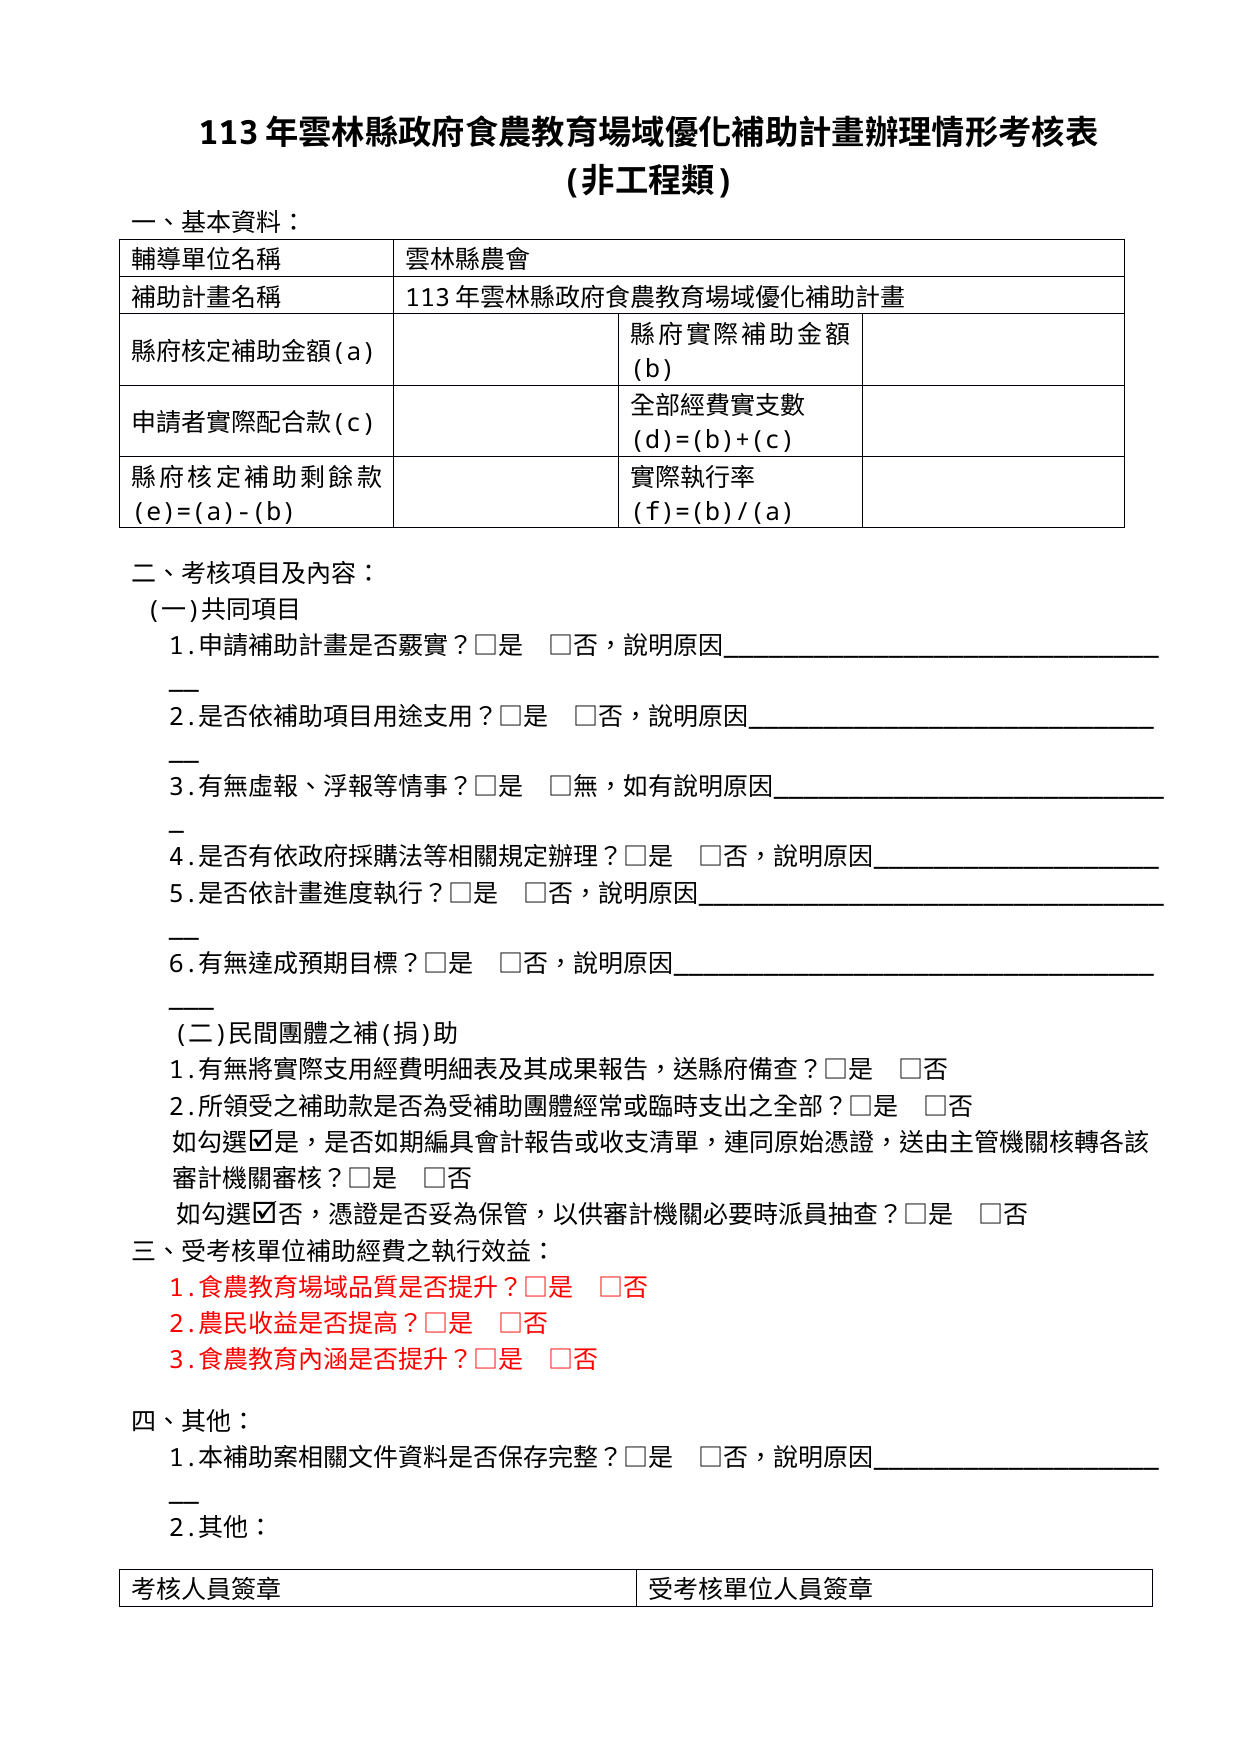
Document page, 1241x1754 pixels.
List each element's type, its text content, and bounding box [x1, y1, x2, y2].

text (非工程類) [131, 154, 1165, 202]
table_cell 縣府核定補助剩餘款(e)=(a)-(b) [120, 457, 393, 527]
table_cell [863, 457, 1124, 527]
table_cell [394, 314, 618, 384]
list 5.是否依計畫進度執行？□是 □否，說明原因_________________________________ [131, 873, 1165, 943]
table_cell [863, 314, 1124, 384]
table_cell 申請者實際配合款(c) [120, 386, 393, 456]
text 一、基本資料： [131, 202, 1165, 239]
text 三、受考核單位補助經費之執行效益： [131, 1231, 1165, 1267]
list 3.食農教育內涵是否提升？□是 □否 [131, 1340, 1165, 1376]
list 2.其他： [131, 1508, 1165, 1544]
table_cell 縣府實際補助金額(b) [619, 314, 862, 384]
table_cell 全部經費實支數 (d)=(b)+(c) [619, 386, 862, 456]
table_header 輔導單位名稱 [120, 240, 393, 276]
text 1.有無將實際支用經費明細表及其成果報告，送縣府備查？□是 □否 [131, 1050, 1165, 1086]
list (二)民間團體之補(捐)助 [131, 1014, 1165, 1050]
table_cell [394, 386, 618, 456]
list 6.有無達成預期目標？□是 □否，說明原因___________________________________ [131, 943, 1165, 1014]
text 二、考核項目及內容： [131, 553, 1165, 589]
list 2.是否依補助項目用途支用？□是 □否，說明原因_____________________________ [131, 696, 1165, 766]
list 1.本補助案相關文件資料是否保存完整？□是 □否，說明原因_____________________ [131, 1437, 1165, 1508]
table_cell [394, 457, 618, 527]
table_header 考核人員簽章 [120, 1570, 636, 1606]
list 2.農民收益是否提高？□是 □否 [131, 1304, 1165, 1340]
list 4.是否有依政府採購法等相關規定辦理？□是 □否，說明原因___________________ [131, 837, 1165, 873]
table_cell [863, 386, 1124, 456]
list 1.申請補助計畫是否覈實？□是 □否，說明原因_______________________________ [131, 626, 1165, 696]
table_header 受考核單位人員簽章 [637, 1570, 1152, 1606]
list 3.有無虛報、浮報等情事？□是 □無，如有說明原因___________________________ [131, 766, 1165, 837]
table_header 雲林縣農會 [394, 240, 1124, 276]
text 113年雲林縣政府食農教育場域優化補助計畫辦理情形考核表 [131, 106, 1165, 154]
list 1.食農教育場域品質是否提升？□是 □否 [131, 1267, 1165, 1304]
text 如勾選是，是否如期編具會計報告或收支清單，連同原始憑證，送由主管機關核轉各該審計機關審核？□是 □否 [172, 1122, 1165, 1195]
list (一)共同項目 [131, 589, 1165, 626]
table_cell 113年雲林縣政府食農教育場域優化補助計畫 [394, 277, 1124, 313]
text 2.所領受之補助款是否為受補助團體經常或臨時支出之全部？□是 □否 [131, 1086, 1165, 1122]
table_cell 補助計畫名稱 [120, 277, 393, 313]
text 如勾選否，憑證是否妥為保管，以供審計機關必要時派員抽查？□是 □否 [131, 1195, 1165, 1231]
text 四、其他： [131, 1401, 1165, 1437]
table_cell 縣府核定補助金額(a) [120, 314, 393, 384]
table_cell 實際執行率 (f)=(b)/(a) [619, 457, 862, 527]
